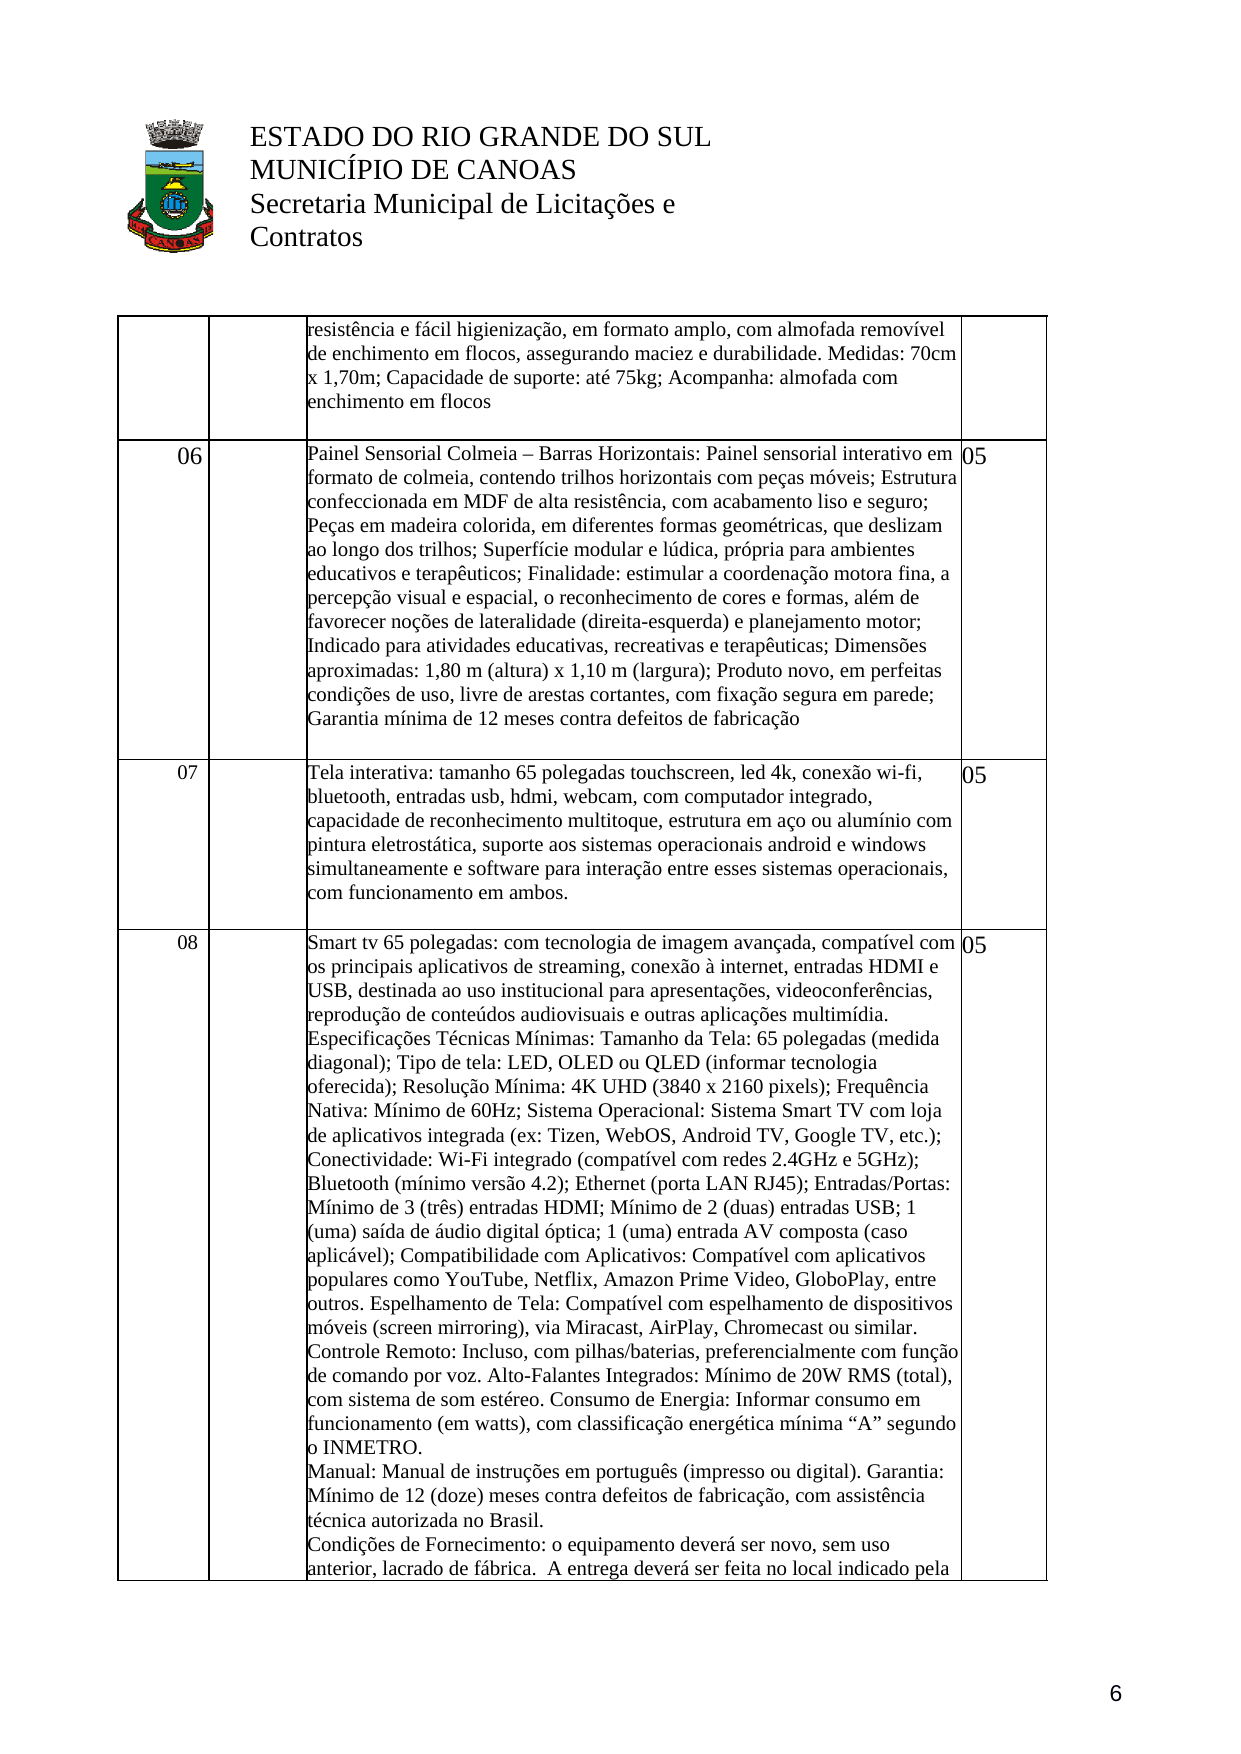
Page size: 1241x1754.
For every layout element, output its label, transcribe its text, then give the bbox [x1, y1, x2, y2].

table_cell [210, 317, 306, 439]
table_cell Painel Sensorial Colmeia – Barras Horizontais: Painel sensorial interativo em formato de colmeia, contendo trilhos horizontais com peças móveis; Estrutura confeccionada em MDF de alta resistência, com acabamento liso e seguro; Peças em madeira colorida, em diferentes formas geométricas, que deslizam ao longo dos trilhos; Superfície modular e lúdica, própria para ambientes educativos e terapêuticos; Finalidade: estimular a coordenação motora fina, a percepção visual e espacial, o reconhecimento de cores e formas, além de favorecer noções de lateralidade (direita-esquerda) e planejamento motor; Indicado para atividades educativas, recreativas e terapêuticas; Dimensões aproximadas: 1,80 m (altura) x 1,10 m (largura); Produto novo, em perfeitas condições de uso, livre de arestas cortantes, com fixação segura em parede; Garantia mínima de 12 meses contra defeitos de fabricação [308, 441, 961, 758]
table_cell 07 [119, 760, 208, 928]
table_cell Smart tv 65 polegadas: com tecnologia de imagem avançada, compatível com os principais aplicativos de streaming, conexão à internet, entradas HDMI e USB, destinada ao uso institucional para apresentações, videoconferências, reprodução de conteúdos audiovisuais e outras aplicações multimídia. Especificações Técnicas Mínimas: Tamanho da Tela: 65 polegadas (medida diagonal); Tipo de tela: LED, OLED ou QLED (informar tecnologia oferecida); Resolução Mínima: 4K UHD (3840 x 2160 pixels); Frequência Nativa: Mínimo de 60Hz; Sistema Operacional: Sistema Smart TV com loja de aplicativos integrada (ex: Tizen, WebOS, Android TV, Google TV, etc.); Conectividade: Wi-Fi integrado (compatível com redes 2.4GHz e 5GHz); Bluetooth (mínimo versão 4.2); Ethernet (porta LAN RJ45); Entradas/Portas: Mínimo de 3 (três) entradas HDMI; Mínimo de 2 (duas) entradas USB; 1 (uma) saída de áudio digital óptica; 1 (uma) entrada AV composta (caso aplicável); Compatibilidade com Aplicativos: Compatível com aplicativos populares como YouTube, Netflix, Amazon Prime Video, GloboPlay, entre outros. Espelhamento de Tela: Compatível com espelhamento de dispositivos móveis (screen mirroring), via Miracast, AirPlay, Chromecast ou similar. Controle Remoto: Incluso, com pilhas/baterias, preferencialmente com função de comando por voz. Alto-Falantes Integrados: Mínimo de 20W RMS (total), com sistema de som estéreo. Consumo de Energia: Informar consumo em funcionamento (em watts), com classificação energética mínima “A” segundo o INMETRO. Manual: Manual de instruções em português (impresso ou digital). Garantia: Mínimo de 12 (doze) meses contra defeitos de fabricação, com assistência técnica autorizada no Brasil. Condições de Fornecimento: o equipamento deverá ser novo, sem uso anterior, lacrado de fábrica. A entrega deverá ser feita no local indicado pela [308, 930, 961, 1580]
table_cell 06 [119, 441, 208, 758]
table_cell 05 [962, 760, 1046, 928]
table_cell [962, 317, 1046, 439]
table_cell resistência e fácil higienização, em formato amplo, com almofada removível de enchimento em flocos, assegurando maciez e durabilidade. Medidas: 70cm x 1,70m; Capacidade de suporte: até 75kg; Acompanha: almofada com enchimento em flocos [308, 317, 961, 439]
table_cell [119, 317, 208, 439]
table_cell [210, 441, 306, 758]
table_cell [210, 930, 306, 1580]
table_cell 08 [119, 930, 208, 1580]
table_cell 05 [962, 441, 1046, 758]
picture [127, 119, 214, 253]
table_cell Tela interativa: tamanho 65 polegadas touchscreen, led 4k, conexão wi-fi, bluetooth, entradas usb, hdmi, webcam, com computador integrado, capacidade de reconhecimento multitoque, estrutura em aço ou alumínio com pintura eletrostática, suporte aos sistemas operacionais android e windows simultaneamente e software para interação entre esses sistemas operacionais, com funcionamento em ambos. [308, 760, 961, 928]
table_cell 05 [962, 930, 1046, 1580]
table_cell [210, 760, 306, 928]
